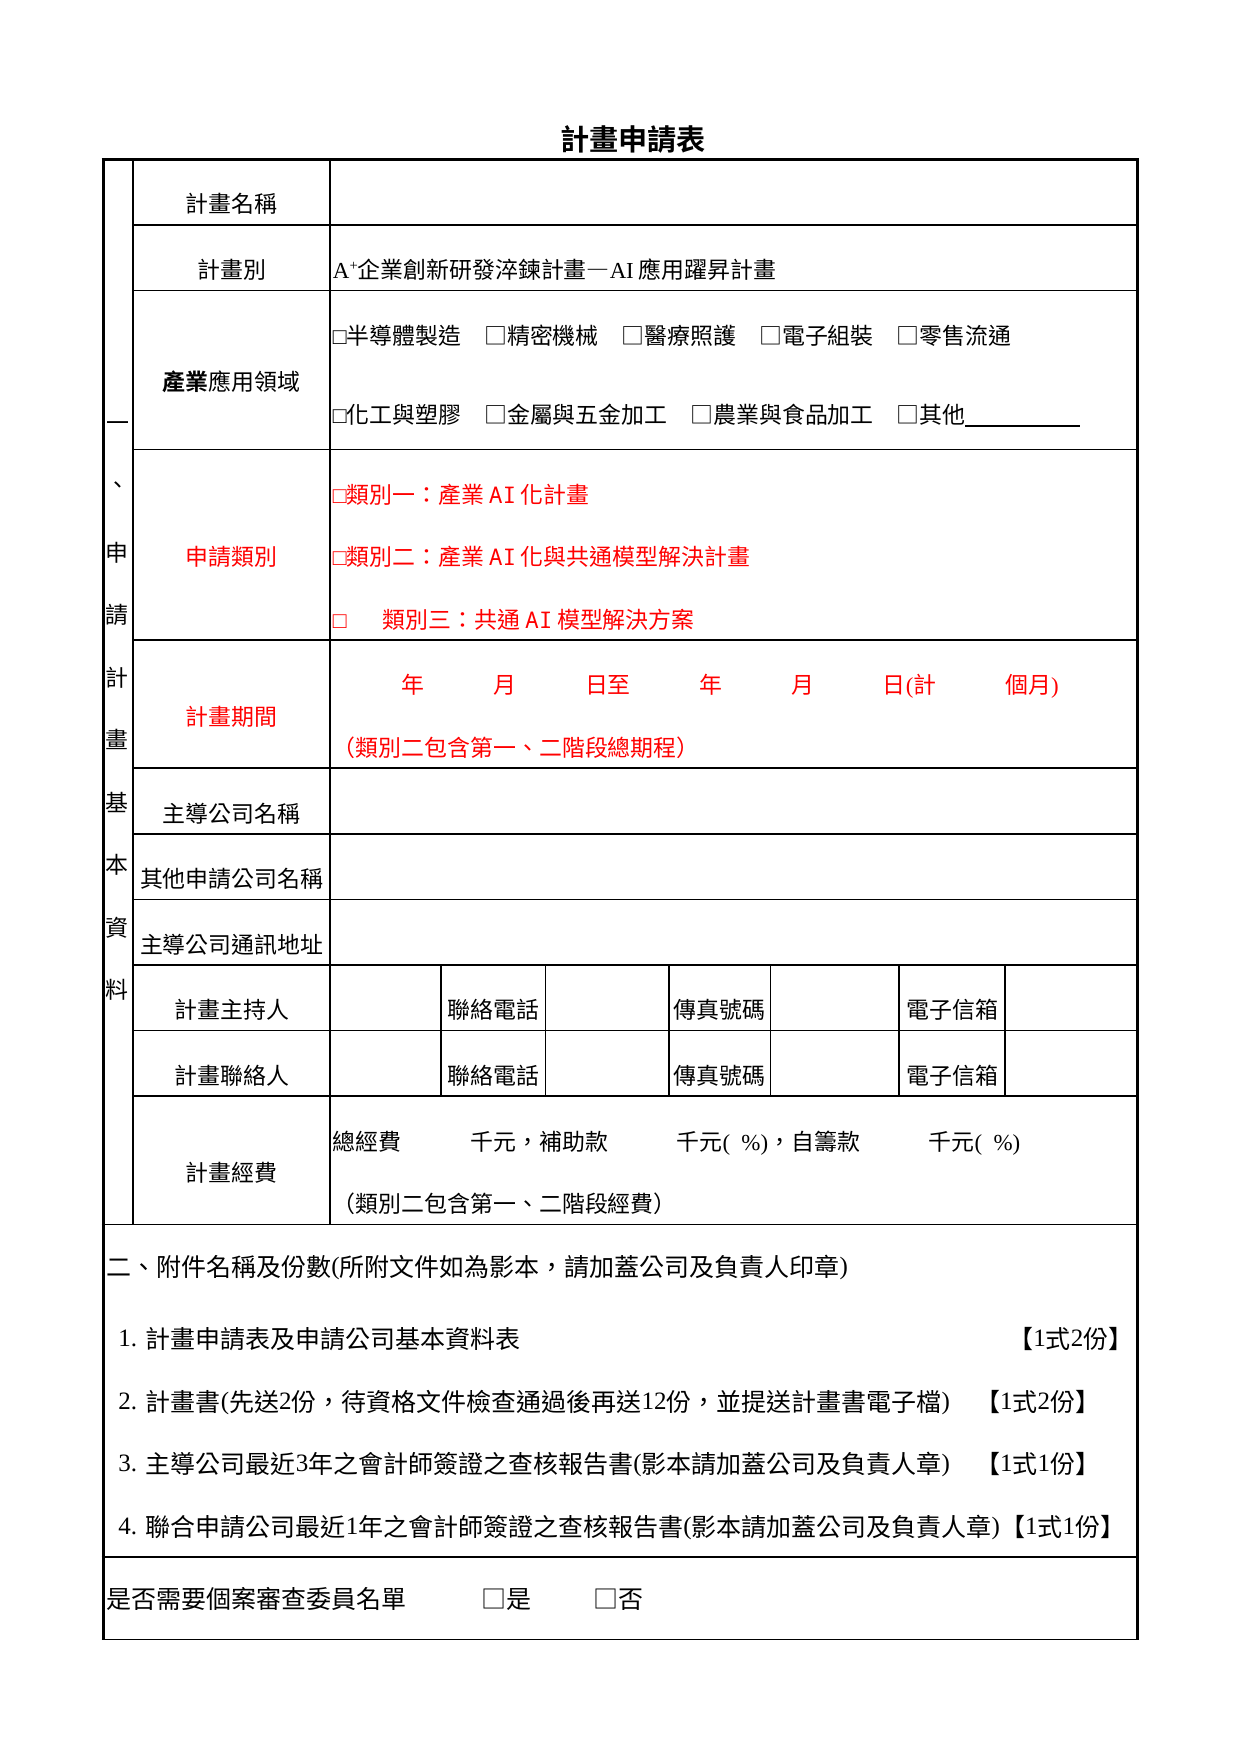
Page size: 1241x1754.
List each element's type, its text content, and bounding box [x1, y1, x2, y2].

text 計畫申請表 [114, 96, 1152, 158]
table_cell [1006, 966, 1136, 1030]
table_header [331, 161, 1136, 224]
table_cell 傳真號碼 [670, 1031, 770, 1095]
table_cell 傳真號碼 [670, 966, 770, 1030]
table_cell 計畫主持人 [134, 966, 329, 1030]
table_cell [331, 835, 1136, 898]
table_cell 計畫期間 [134, 641, 329, 767]
table_cell 聯絡電話 [442, 966, 545, 1030]
table_cell [771, 966, 898, 1030]
table_cell 是否需要個案審查委員名單 □是 □否 [105, 1558, 1136, 1639]
table_cell A+企業創新研發淬鍊計畫—AI應用躍昇計畫 [331, 226, 1136, 289]
table_cell 總經費 千元，補助款 千元( %)，自籌款 千元( %) （類別二包含第一、二階段經費） [331, 1097, 1136, 1223]
table_cell [546, 966, 668, 1030]
table_cell [331, 900, 1136, 964]
table_cell 電子信箱 [900, 966, 1004, 1030]
table_header 一 、 申 請 計 畫 基 本 資 料 [105, 161, 132, 1223]
table_cell 二、附件名稱及份數(所附文件如為影本，請加蓋公司及負責人印章) 計畫申請表及申請公司基本資料表 【1式2份】 計畫書(先送2份，待資格文件檢查通過後再送12份，並提送計畫書電子檔) 【1式2份】 主導公司最近3年之會計師簽證之查核報告書(影本請加蓋公司及負責人章) 【1式1份】 聯合申請公司最近1年之會計師簽證之查核報告書(影本請加蓋公司及負責人章)【1式1份】 [105, 1225, 1136, 1556]
table_cell [771, 1031, 898, 1095]
table_cell [331, 769, 1136, 833]
table_cell [1006, 1031, 1136, 1095]
table_cell [331, 1031, 440, 1095]
table_cell 計畫別 [134, 226, 329, 289]
table_cell 申請類別 [134, 450, 329, 639]
table_cell □類別一：產業AI化計畫 □類別二：產業AI化與共通模型解決計畫 □ 類別三：共通AI模型解決方案 [331, 450, 1136, 639]
table_header 計畫名稱 [134, 161, 329, 224]
table_cell 計畫聯絡人 [134, 1031, 329, 1095]
table_cell [331, 966, 440, 1030]
table_cell 電子信箱 [900, 1031, 1004, 1095]
table_cell 產業應用領域 [134, 291, 329, 448]
table_cell 主導公司名稱 [134, 769, 329, 833]
table_cell □半導體製造 □精密機械 □醫療照護 □電子組裝 □零售流通 □化工與塑膠 □金屬與五金加工 □農業與食品加工 □其他 [331, 291, 1136, 448]
table_cell [546, 1031, 668, 1095]
table_cell 主導公司通訊地址 [134, 900, 329, 964]
table_cell 聯絡電話 [442, 1031, 545, 1095]
table_cell 年 月 日至 年 月 日(計 個月) （類別二包含第一、二階段總期程） [331, 641, 1136, 767]
table_cell 其他申請公司名稱 [134, 835, 329, 898]
table_cell 計畫經費 [134, 1097, 329, 1223]
